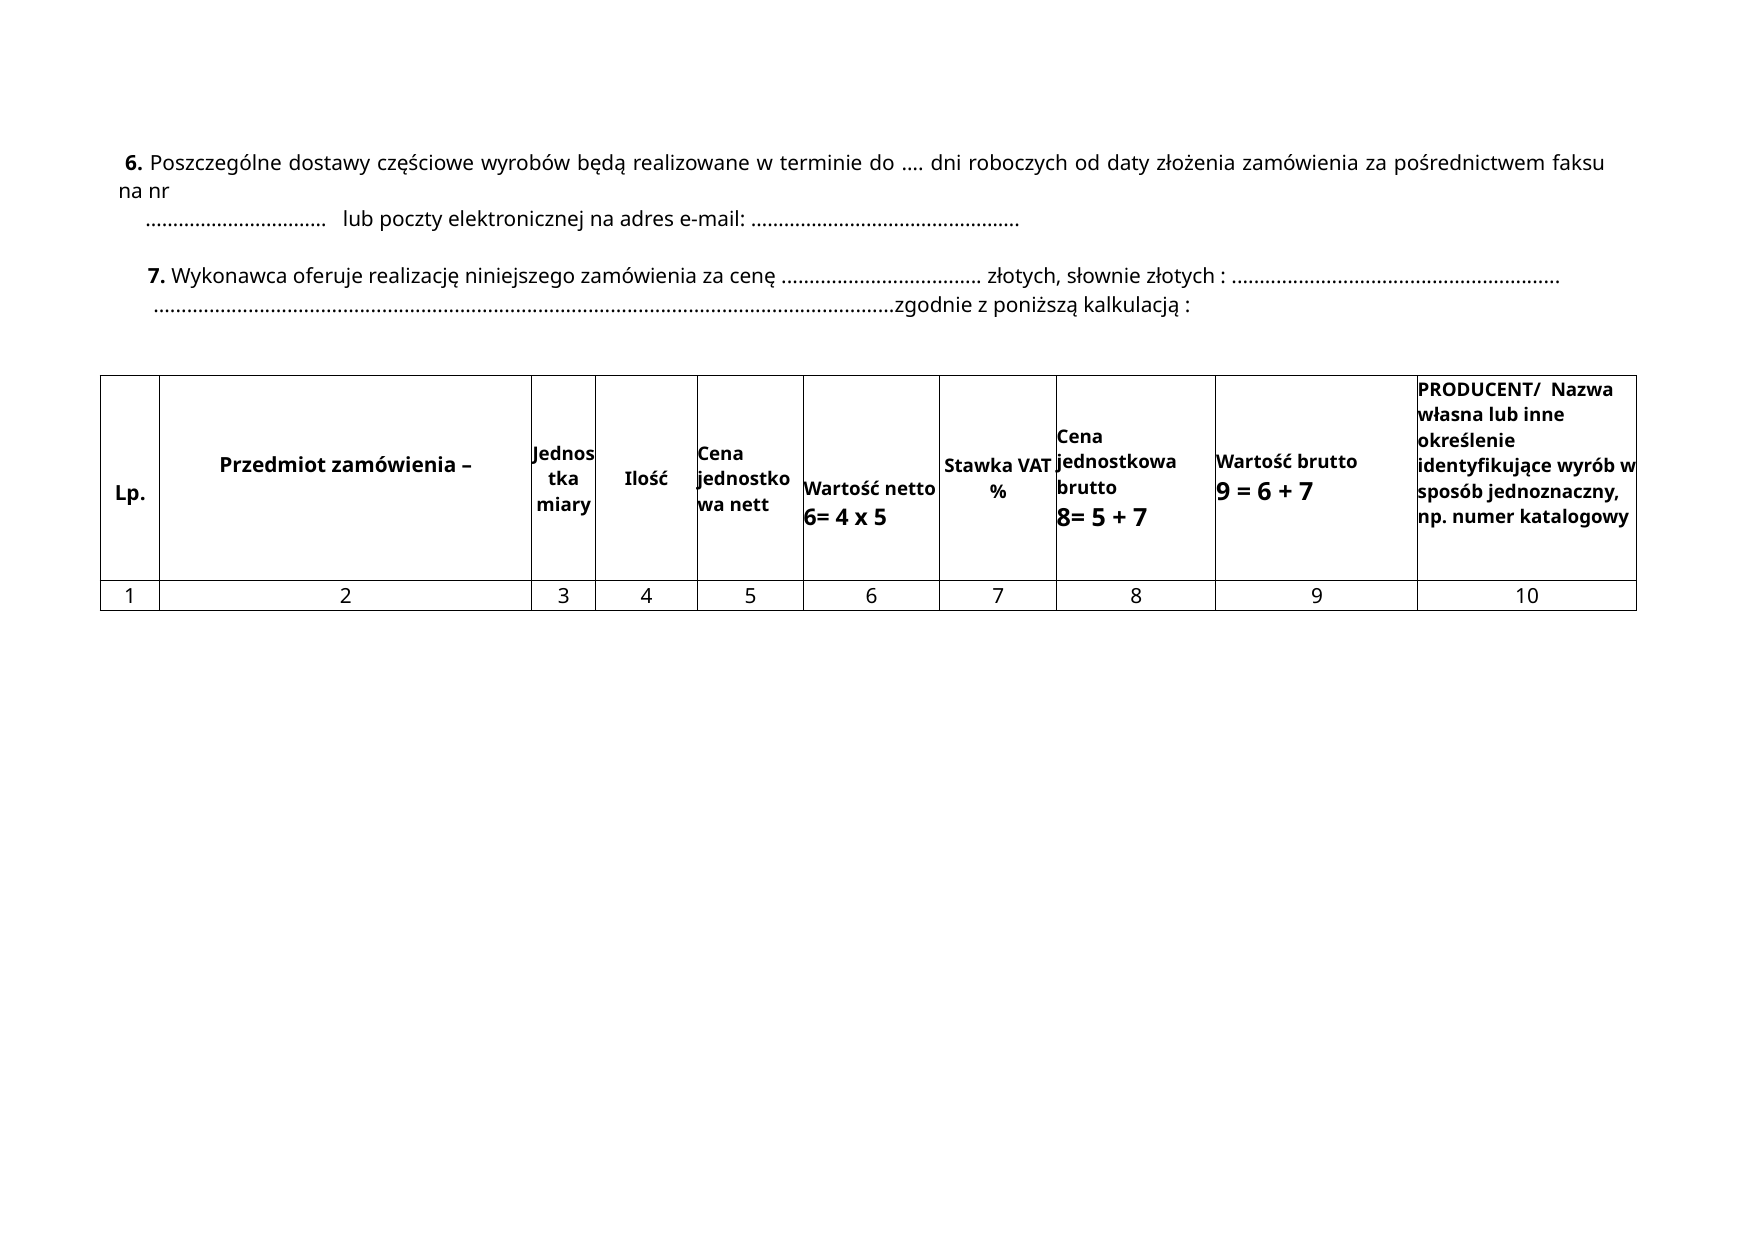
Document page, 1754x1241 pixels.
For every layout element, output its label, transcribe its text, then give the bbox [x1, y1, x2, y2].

table_header Wartość brutto 9 = 6 + 7 [1216, 376, 1417, 580]
table_header Stawka VAT % [940, 376, 1056, 580]
table_cell 4 [596, 581, 697, 610]
table_cell 9 [1216, 581, 1417, 610]
table_header Przedmiot zamówienia – [160, 376, 531, 580]
table_cell 3 [532, 581, 595, 610]
table_cell 7 [940, 581, 1056, 610]
table_header Lp. [101, 376, 159, 580]
table_header Cena jednostkowa brutto 8= 5 + 7 [1057, 376, 1215, 580]
table_cell 8 [1057, 581, 1215, 610]
table_cell 2 [160, 581, 531, 610]
text 6. Poszczególne dostawy częściowe wyrobów będą realizowane w terminie do …. dni roboczych od daty złożenia zamówienia za pośrednictwem faksu na nr [118, 148, 1606, 204]
text .....................................................................................................................................zgodnie z poniższą kalkulacją : [148, 290, 1606, 318]
table_cell 6 [804, 581, 939, 610]
text …………………………… lub poczty elektronicznej na adres e-mail: …………………………………………. [118, 204, 1606, 233]
table_header Jednostka miary [532, 376, 595, 580]
text 7. Wykonawca oferuje realizację niniejszego zamówienia za cenę .................................... złotych, słownie złotych : ........................................................... [148, 261, 1606, 290]
table_header Cena jednostkowa nett [698, 376, 803, 580]
table_cell 1 [101, 581, 159, 610]
table_cell 5 [698, 581, 803, 610]
table_header Ilość [596, 376, 697, 580]
table_header PRODUCENT/ Nazwa własna lub inne określenie identyfikujące wyrób w sposób jednoznaczny, np. numer katalogowy [1418, 376, 1636, 580]
table_header Wartość netto 6= 4 x 5 [804, 376, 939, 580]
table_cell 10 [1418, 581, 1636, 610]
